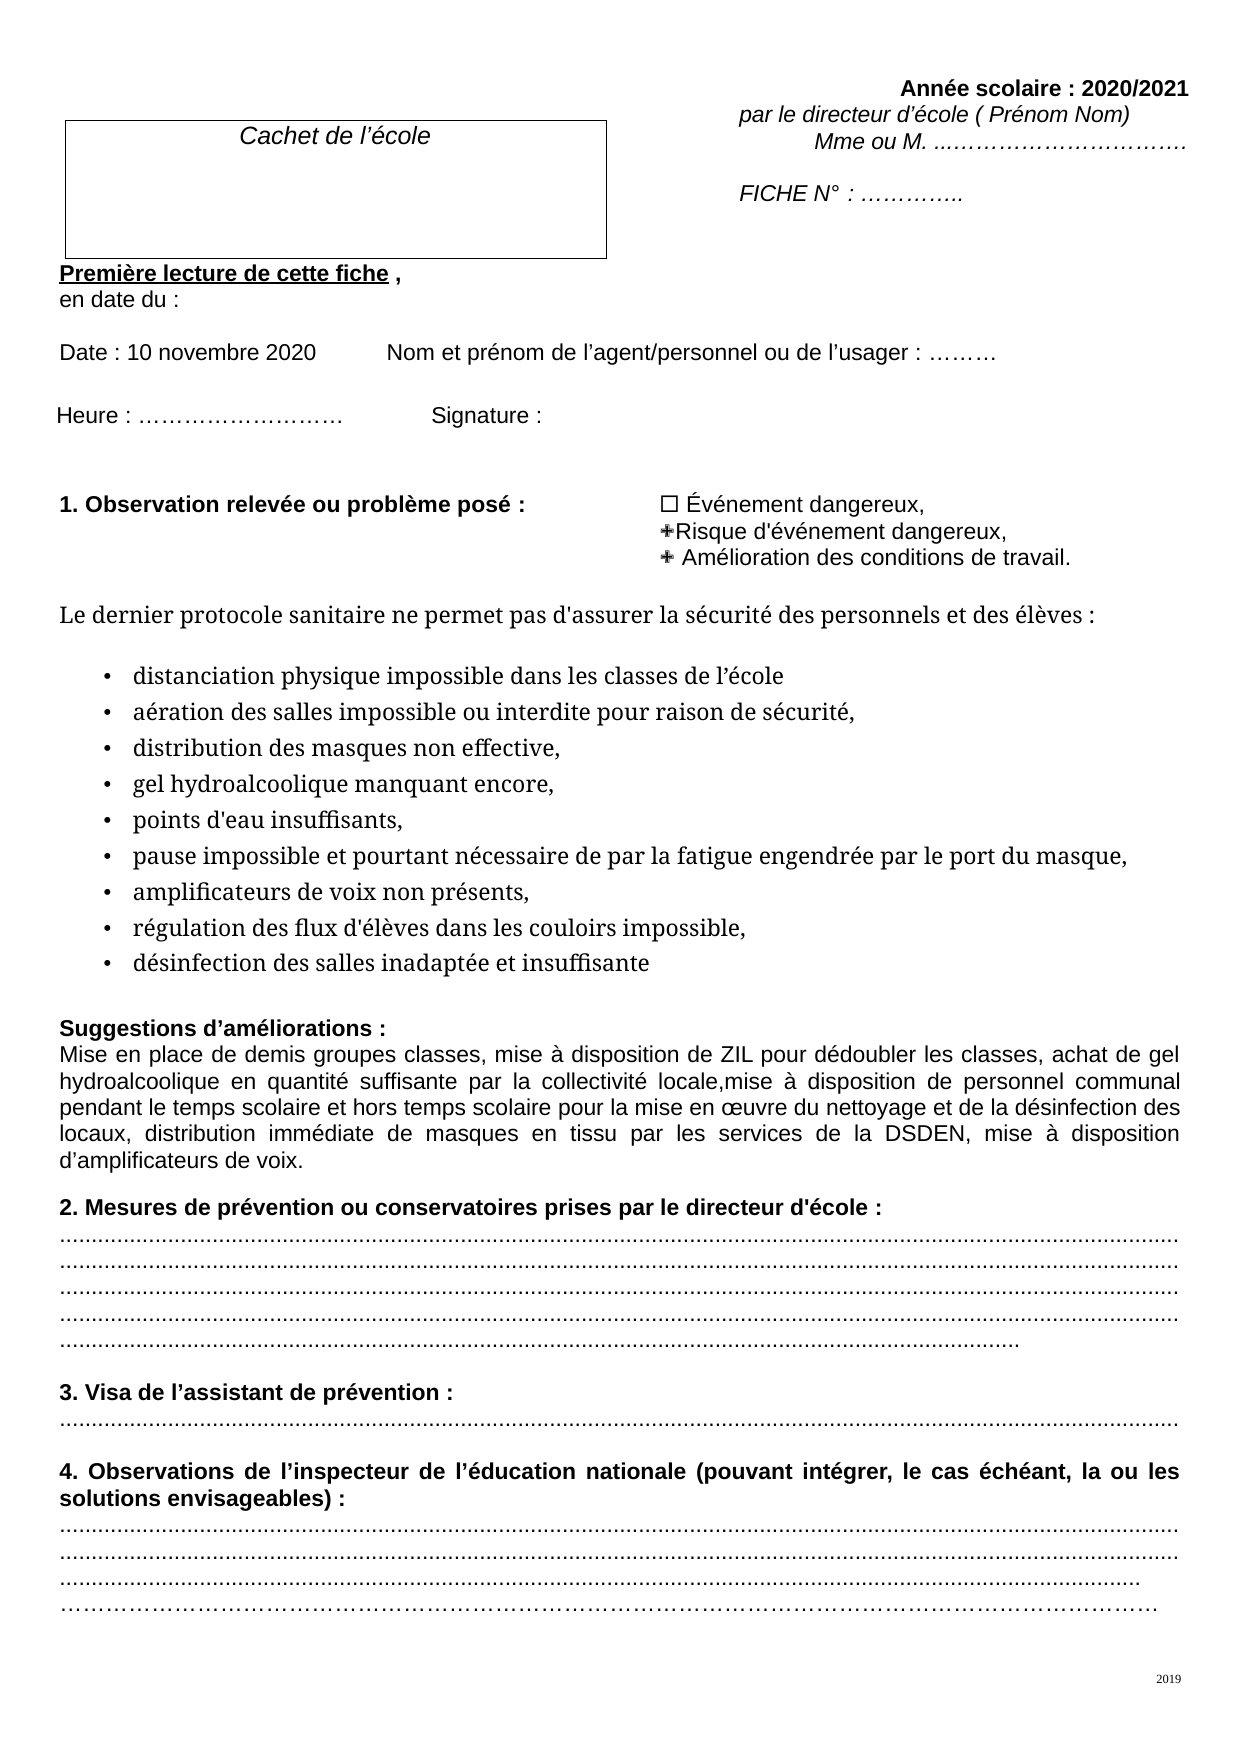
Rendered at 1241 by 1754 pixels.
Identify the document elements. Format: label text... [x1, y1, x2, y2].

text ....................................................................................................................................................................................................................................................................................................................................................................................................................................................................................................................................................................................................................................................................................................................................................................................................................................................................................... [59, 1221, 1181, 1352]
list désinfection des salles inadaptée et insuffisante [103, 947, 1181, 979]
text ..........................................................................................................................................................................................................................................................................................................................................................................................................................................................................................................................................……………………………………………………………………………………………………………………………… [59, 1511, 1181, 1617]
list régulation des flux d'élèves dans les couloirs impossible, [103, 911, 1181, 943]
text en date du : [59, 286, 1189, 312]
text par le directeur d’école ( Prénom Nom) [59, 101, 1189, 128]
text Première lecture de cette fiche , [59, 259, 1189, 286]
list distanciation physique impossible dans les classes de l’école [103, 660, 1181, 691]
text Date : 10 novembre 2020 Nom et prénom de l’agent/personnel ou de l’usager : ……… [59, 338, 1189, 391]
text 1. Observation relevée ou problème posé :  Événement dangereux, [59, 491, 1181, 518]
list amplificateurs de voix non présents, [103, 876, 1181, 907]
text Année scolaire : 2020/2021 [59, 75, 1189, 101]
list points d'eau insuffisants, [103, 804, 1181, 835]
text  Amélioration des conditions de travail. [59, 544, 1181, 570]
text Cachet de l’école [66, 121, 606, 150]
list aération des salles impossible ou interdite pour raison de sécurité, [103, 696, 1181, 727]
text Le dernier protocole sanitaire ne permet pas d'assurer la sécurité des personnels et des élèves : [59, 599, 1181, 630]
text 2. Mesures de prévention ou conservatoires prises par le directeur d'école : [59, 1194, 1181, 1220]
list gel hydroalcoolique manquant encore, [103, 768, 1181, 799]
text Suggestions d’améliorations : [59, 1020, 1181, 1041]
text ................................................................................................................................................................................ [59, 1405, 1181, 1432]
text [66, 150, 606, 258]
list distribution des masques non effective, [103, 732, 1181, 763]
text 4. Observations de l’inspecteur de l’éducation nationale (pouvant intégrer, le cas échéant, la ou les solutions envisageables) : [59, 1458, 1181, 1511]
text FICHE N° : ………….. [607, 180, 1189, 207]
text Mise en place de demis groupes classes, mise à disposition de ZIL pour dédoubler les classes, achat de gel hydroalcoolique en quantité suffisante par la collectivité locale,mise à disposition de personnel communal pendant le temps scolaire et hors temps scolaire pour la mise en œuvre du nettoyage et de la désinfection des locaux, distribution immédiate de masques en tissu par les services de la DSDEN, mise à disposition d’amplificateurs de voix. [59, 1041, 1181, 1173]
list pause impossible et pourtant nécessaire de par la fatigue engendrée par le port du masque, [103, 839, 1181, 871]
text Mme ou M. ...…………………………. [607, 128, 1189, 154]
text Risque d'événement dangereux, [59, 518, 1181, 544]
text Heure : ……………………… Signature : [56, 402, 1186, 428]
text 3. Visa de l’assistant de prévention : [59, 1379, 1181, 1405]
